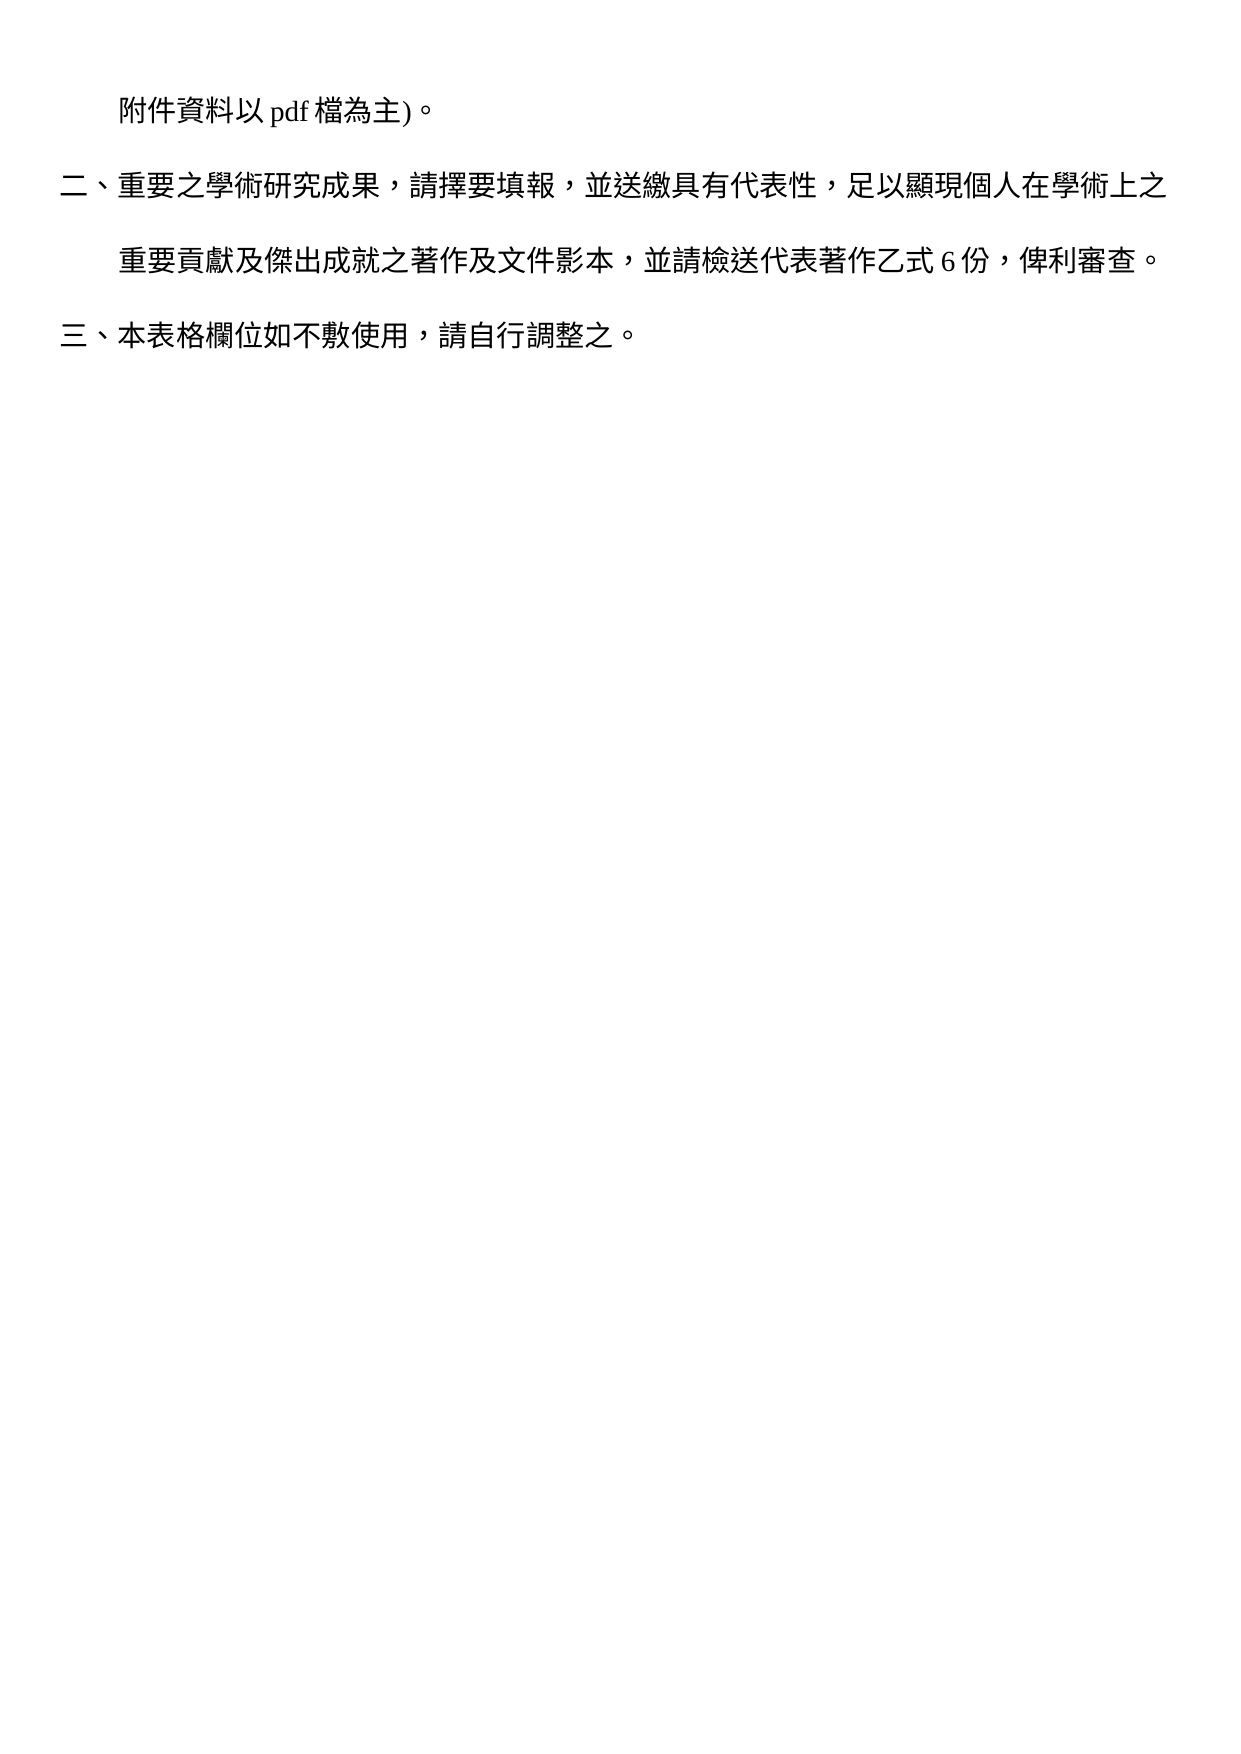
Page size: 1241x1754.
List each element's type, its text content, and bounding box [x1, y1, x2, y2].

text 二、重要之學術研究成果，請擇要填報，並送繳具有代表性，足以顯現個人在學術上之重要貢獻及傑出成就之著作及文件影本，並請檢送代表著作乙式6份，俾利審查。 [59, 146, 1181, 296]
text 三、本表格欄位如不敷使用，請自行調整之。 [59, 296, 1181, 371]
text 附件資料以pdf檔為主)。 [59, 71, 1181, 146]
